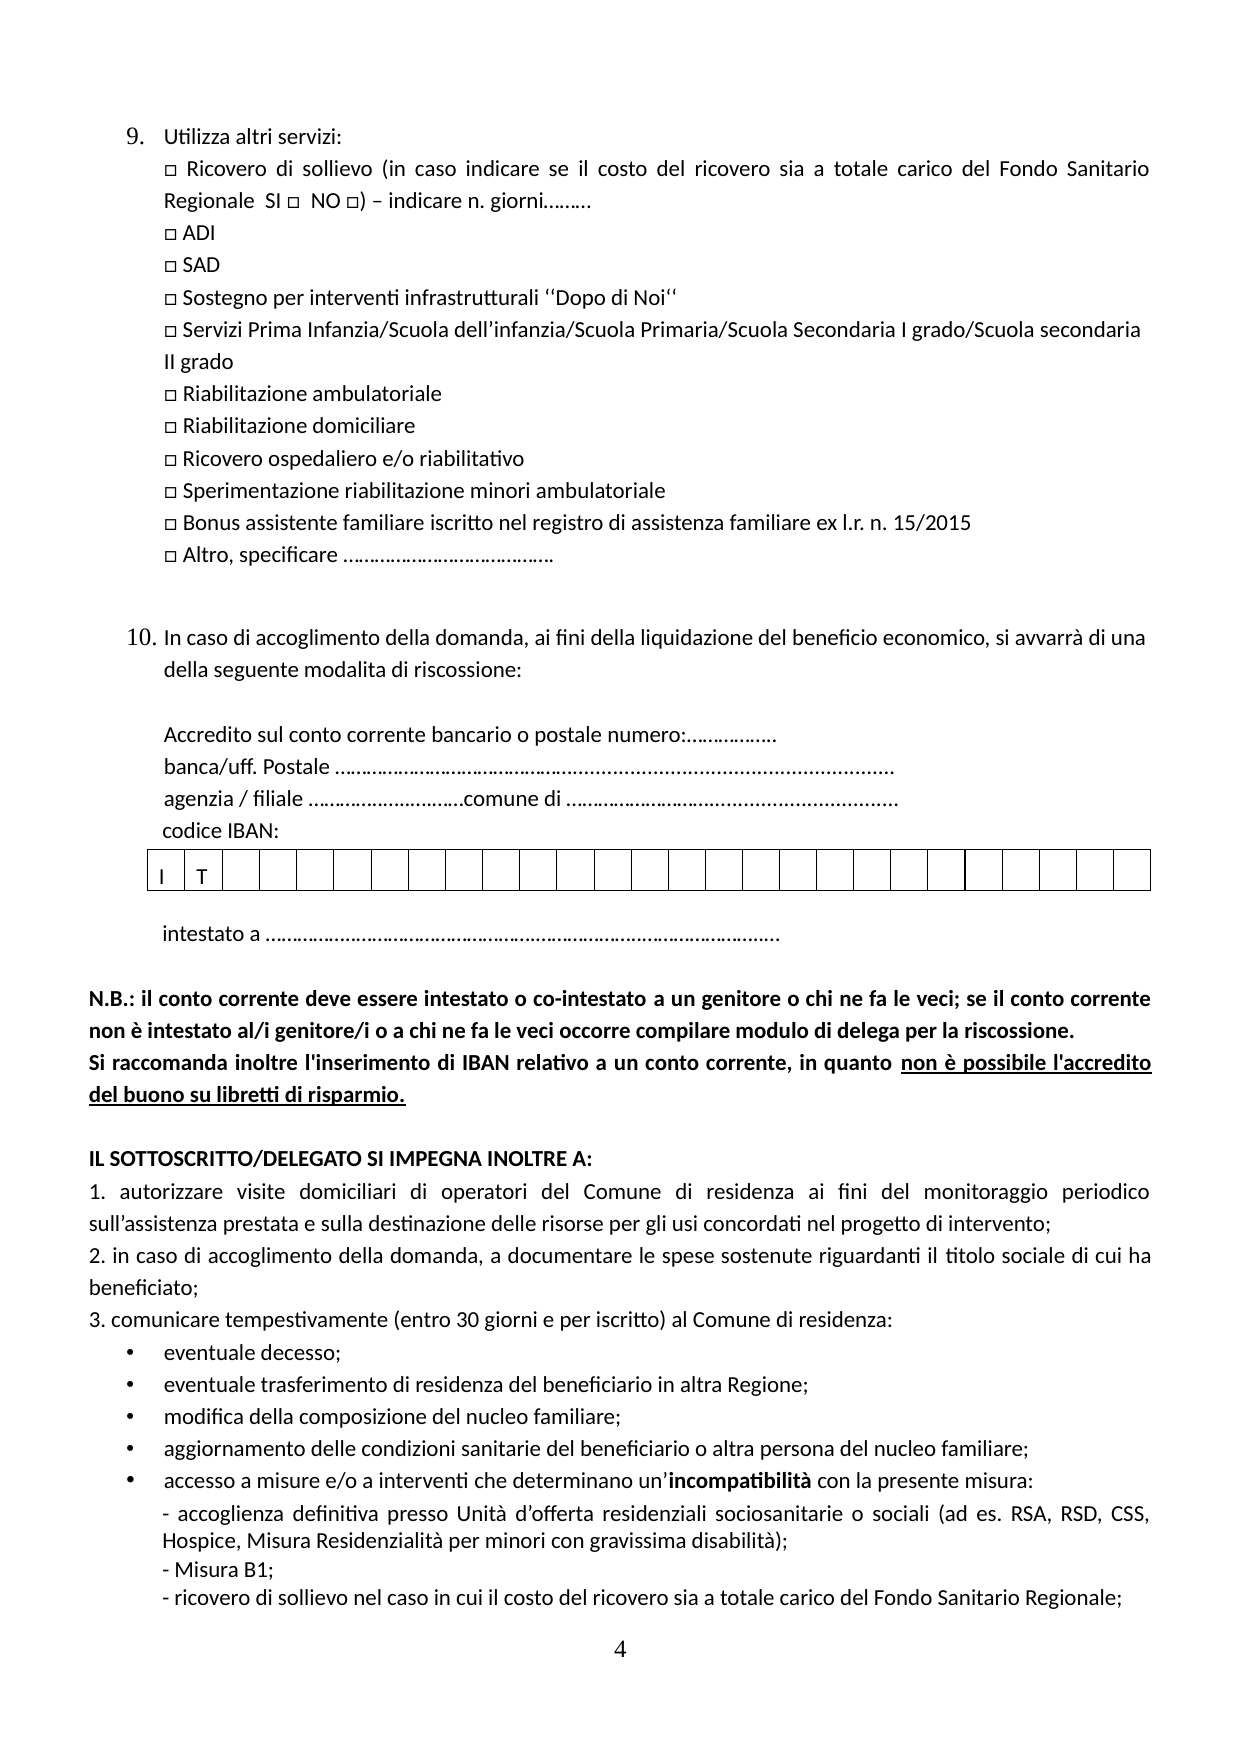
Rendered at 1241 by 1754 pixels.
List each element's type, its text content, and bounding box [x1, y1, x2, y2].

table_header [334, 850, 371, 890]
table_header [1003, 850, 1039, 890]
text 2. in caso di accoglimento della domanda, a documentare le spese sostenute riguardanti il titolo sociale di cui ha beneficiato; [88, 1241, 1152, 1301]
text □ Altro, specificare …………………………………. [163, 540, 1152, 568]
list eventuale decesso; [126, 1338, 1152, 1366]
table_header [372, 850, 408, 890]
text □ ADI [163, 218, 1152, 246]
table_header [446, 850, 482, 890]
text □ Sostegno per interventi infrastrutturali ‘‘Dopo di Noi‘‘ [163, 283, 1152, 311]
text □ Servizi Prima Infanzia/Scuola dell’infanzia/Scuola Primaria/Scuola Secondaria I grado/Scuola secondaria II grado [163, 315, 1152, 375]
table_header [1040, 850, 1076, 890]
table_header [743, 850, 779, 890]
text N.B.: il conto corrente deve essere intestato o co-intestato a un genitore o chi ne fa le veci; se il conto corrente non è intestato al/i genitore/i o a chi ne fa le veci occorre compilare modulo di delega per la riscossione. [88, 984, 1152, 1044]
text □ Riabilitazione domiciliare [163, 412, 1152, 439]
table_header T [185, 850, 222, 890]
text - accoglienza definitiva presso Unità d’offerta residenziali sociosanitarie o sociali (ad es. RSA, RSD, CSS, Hospice, Misura Residenzialità per minori con gravissima disabilità); [162, 1499, 1152, 1555]
table_header [817, 850, 853, 890]
text Accredito sul conto corrente bancario o postale numero:…………….. [163, 720, 1152, 748]
list eventuale trasferimento di residenza del beneficiario in altra Regione; [126, 1370, 1152, 1398]
list Utilizza altri servizi: [126, 121, 1152, 150]
table_header [1077, 850, 1113, 890]
table_header [557, 850, 594, 890]
text □ Ricovero di sollievo (in caso indicare se il costo del ricovero sia a totale carico del Fondo Sanitario Regionale SI □ NO □) – indicare n. giorni……… [163, 154, 1152, 214]
table_header [891, 850, 927, 890]
text codice IBAN: [88, 816, 1152, 844]
text intestato a ……………..…………………………….………………..…………………..… [162, 919, 1152, 947]
text □ Ricovero ospedaliero e/o riabilitativo [163, 444, 1152, 472]
table_header [520, 850, 556, 890]
table_header [483, 850, 519, 890]
table_header [297, 850, 333, 890]
text 3. comunicare tempestivamente (entro 30 giorni e per iscritto) al Comune di residenza: [88, 1306, 1152, 1333]
table_header [260, 850, 296, 890]
table_header [595, 850, 631, 890]
text □ Bonus assistente familiare iscritto nel registro di assistenza familiare ex l.r. n. 15/2015 [163, 508, 1152, 536]
text agenzia / filiale …………..…..….……comune di ………………………................................. [162, 784, 1152, 812]
table_header [223, 850, 259, 890]
table_header [928, 850, 964, 890]
table_header [854, 850, 890, 890]
text - ricovero di sollievo nel caso in cui il costo del ricovero sia a totale carico del Fondo Sanitario Regionale; [88, 1583, 1152, 1611]
list modifica della composizione del nucleo familiare; [126, 1402, 1152, 1430]
table_header [780, 850, 816, 890]
text □ SAD [163, 251, 1152, 279]
text banca/uff. Postale ………………………………………........................................................ [162, 752, 1152, 780]
table_header [1114, 850, 1150, 890]
table_header [632, 850, 668, 890]
text IL SOTTOSCRITTO/DELEGATO SI IMPEGNA INOLTRE A: [88, 1144, 1152, 1173]
table_header [966, 850, 1002, 890]
text - Misura B1; [88, 1555, 1152, 1583]
list In caso di accoglimento della domanda, ai fini della liquidazione del beneficio economico, si avvarrà di una della seguente modalita di riscossione: [126, 622, 1152, 683]
text 1. autorizzare visite domiciliari di operatori del Comune di residenza ai fini del monitoraggio periodico sull’assistenza prestata e sulla destinazione delle risorse per gli usi concordati nel progetto di intervento; [88, 1177, 1152, 1237]
list accesso a misure e/o a interventi che determinano un’incompatibilità con la presente misura: [126, 1466, 1152, 1494]
text □ Sperimentazione riabilitazione minori ambulatoriale [163, 476, 1152, 504]
list aggiornamento delle condizioni sanitarie del beneficiario o altra persona del nucleo familiare; [126, 1434, 1152, 1462]
table_header [669, 850, 705, 890]
table_header I [148, 850, 184, 890]
text Si raccomanda inoltre l'inserimento di IBAN relativo a un conto corrente, in quanto non è possibile l'accredito del buono su libretti di risparmio. [88, 1048, 1152, 1108]
table_header [409, 850, 445, 890]
table_header [706, 850, 742, 890]
text □ Riabilitazione ambulatoriale [163, 379, 1152, 407]
